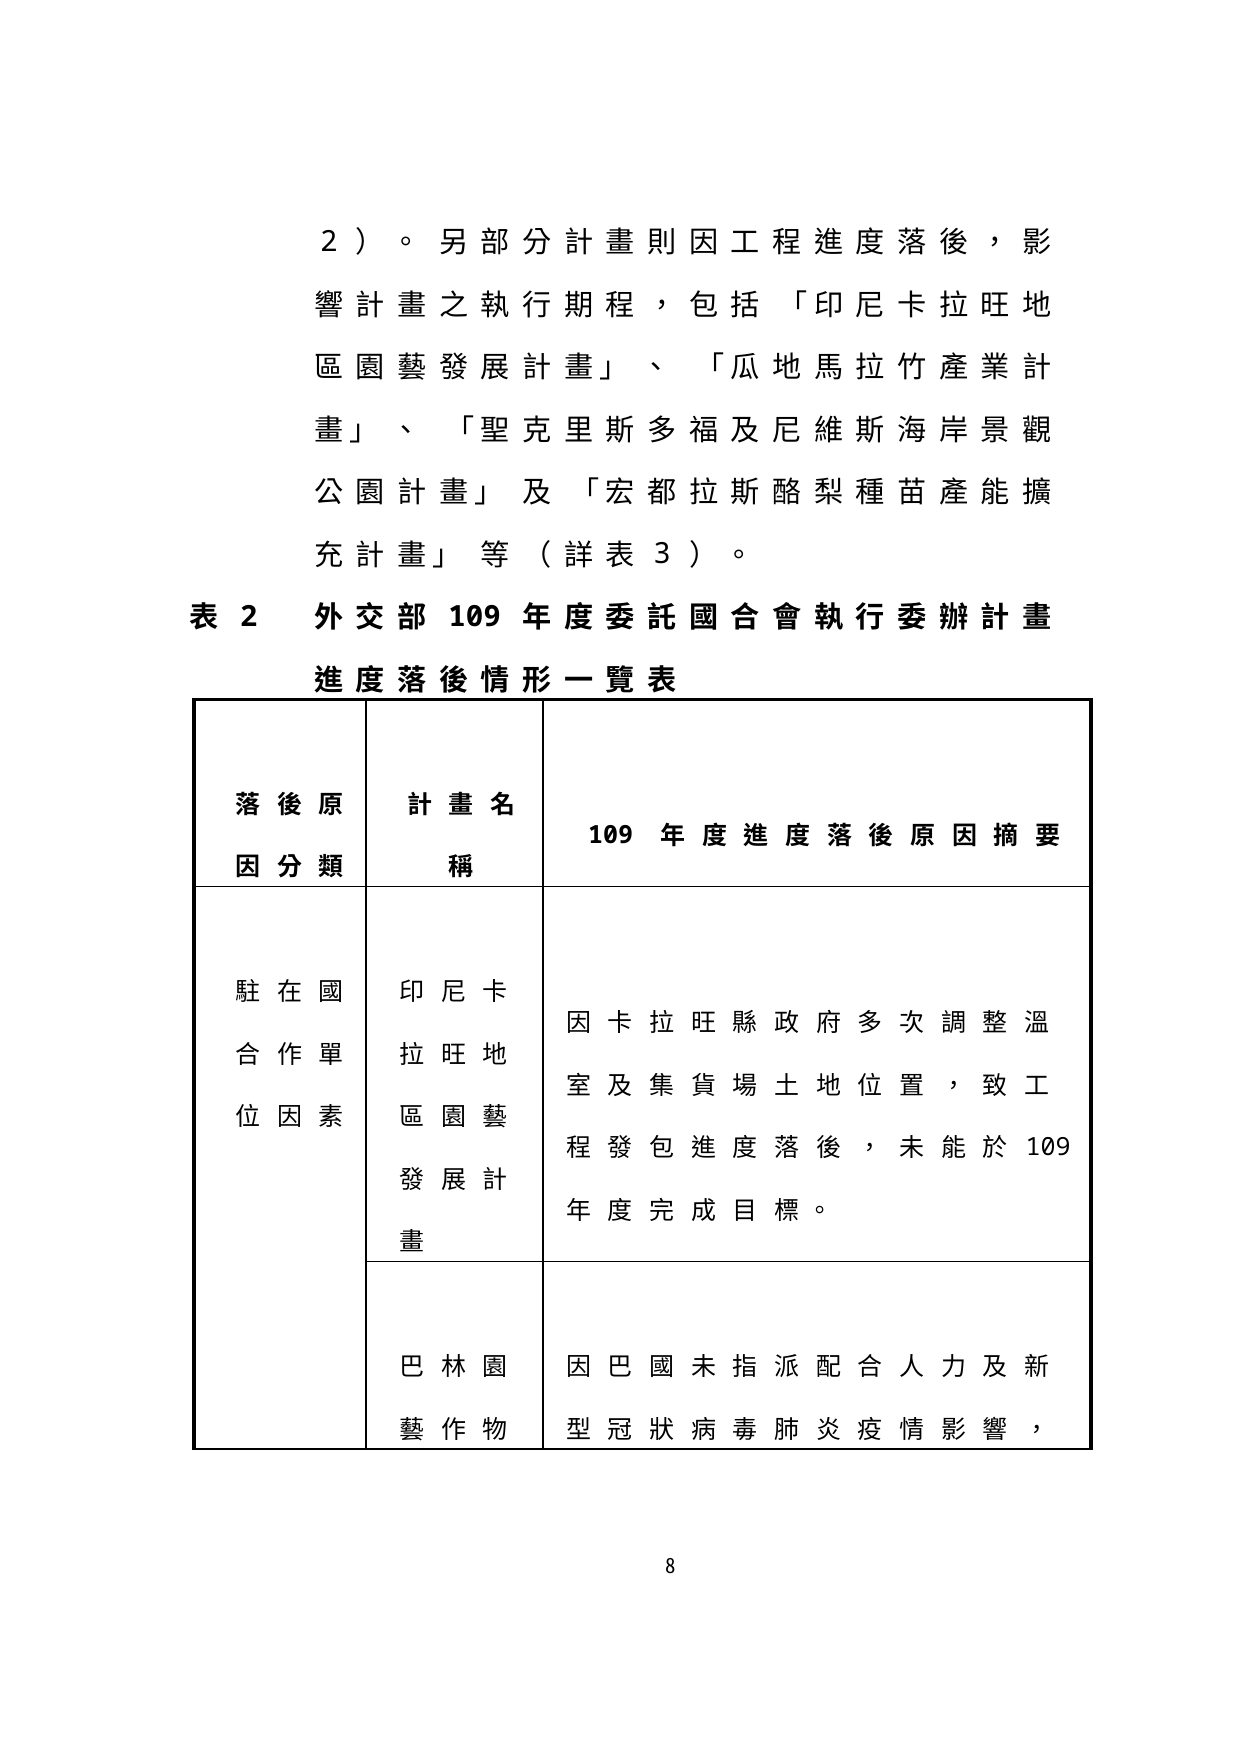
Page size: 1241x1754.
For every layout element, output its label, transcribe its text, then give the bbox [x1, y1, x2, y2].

table_header 109年度進度落後原因摘要 [544, 701, 1089, 886]
table_cell 印尼卡拉旺地區園藝發展計畫 [367, 887, 542, 1261]
text 表2 外交部109年度委託國合會執行委辦計畫進度落後情形一覽表 [183, 573, 1058, 698]
table_cell 因巴國未指派配合人力及新型冠狀病毒肺炎疫情影響， [544, 1262, 1089, 1448]
table_cell 巴林園藝作物 [367, 1262, 542, 1448]
table_header 計畫名稱 [367, 701, 542, 886]
text 外交部為促進與國際組織之合作，善盡國際責任，每年皆委託國合會執行協助友邦及友好國家發展之業務。據外交部說明，我政府援外均依據「國際合作發展法」及「國際合作發展事務規劃評估執行監督及績效考核辦法」明確規範各項國際合作計畫之規劃評估及績效考核作業。該部於雙邊合作計畫進行前，均依規定就受援方所提計畫之內容、金額、可行性、效益等項目進行初步評估，並按計畫性質由駐在國政府、我駐館或派遣專家進行評估。然經檢視國合會近年來接受外交部委託辦理技術合作計畫執行情形，109年度在技術合作計畫之推動方面，總計派遣23個技術團，計149人，於22個國家執行包括農漁業、公衛醫療、職業訓練、資通訊、地方特色產業等78項合作計畫，其中除泰國農民園藝產品競爭力提升計畫等13項因新冠肺炎疫情影響工作執行成果外，亦有部分工作項目因駐在國合作單位未能如期如質配合計畫推動相關事宜，致執行成果未如預期，如印尼卡拉旺地區園藝發展計畫等（詳表2）。另部分計畫則因工程進度落後，影響計畫之執行期程，包括「印尼卡拉旺地區園藝發展計畫」、「瓜地馬拉竹產業計畫」、「聖克里斯多福及尼維斯海岸景觀公園計畫」及「宏都拉斯酪梨種苗產能擴充計畫」等（詳表3）。 [271, 198, 1058, 573]
table_header 落後原因分類 [196, 701, 365, 886]
table_cell 駐在國合作單位因素 [196, 887, 365, 1448]
table_cell 因卡拉旺縣政府多次調整溫室及集貨場土地位置，致工程發包進度落後，未能於109年度完成目標。 [544, 887, 1089, 1261]
